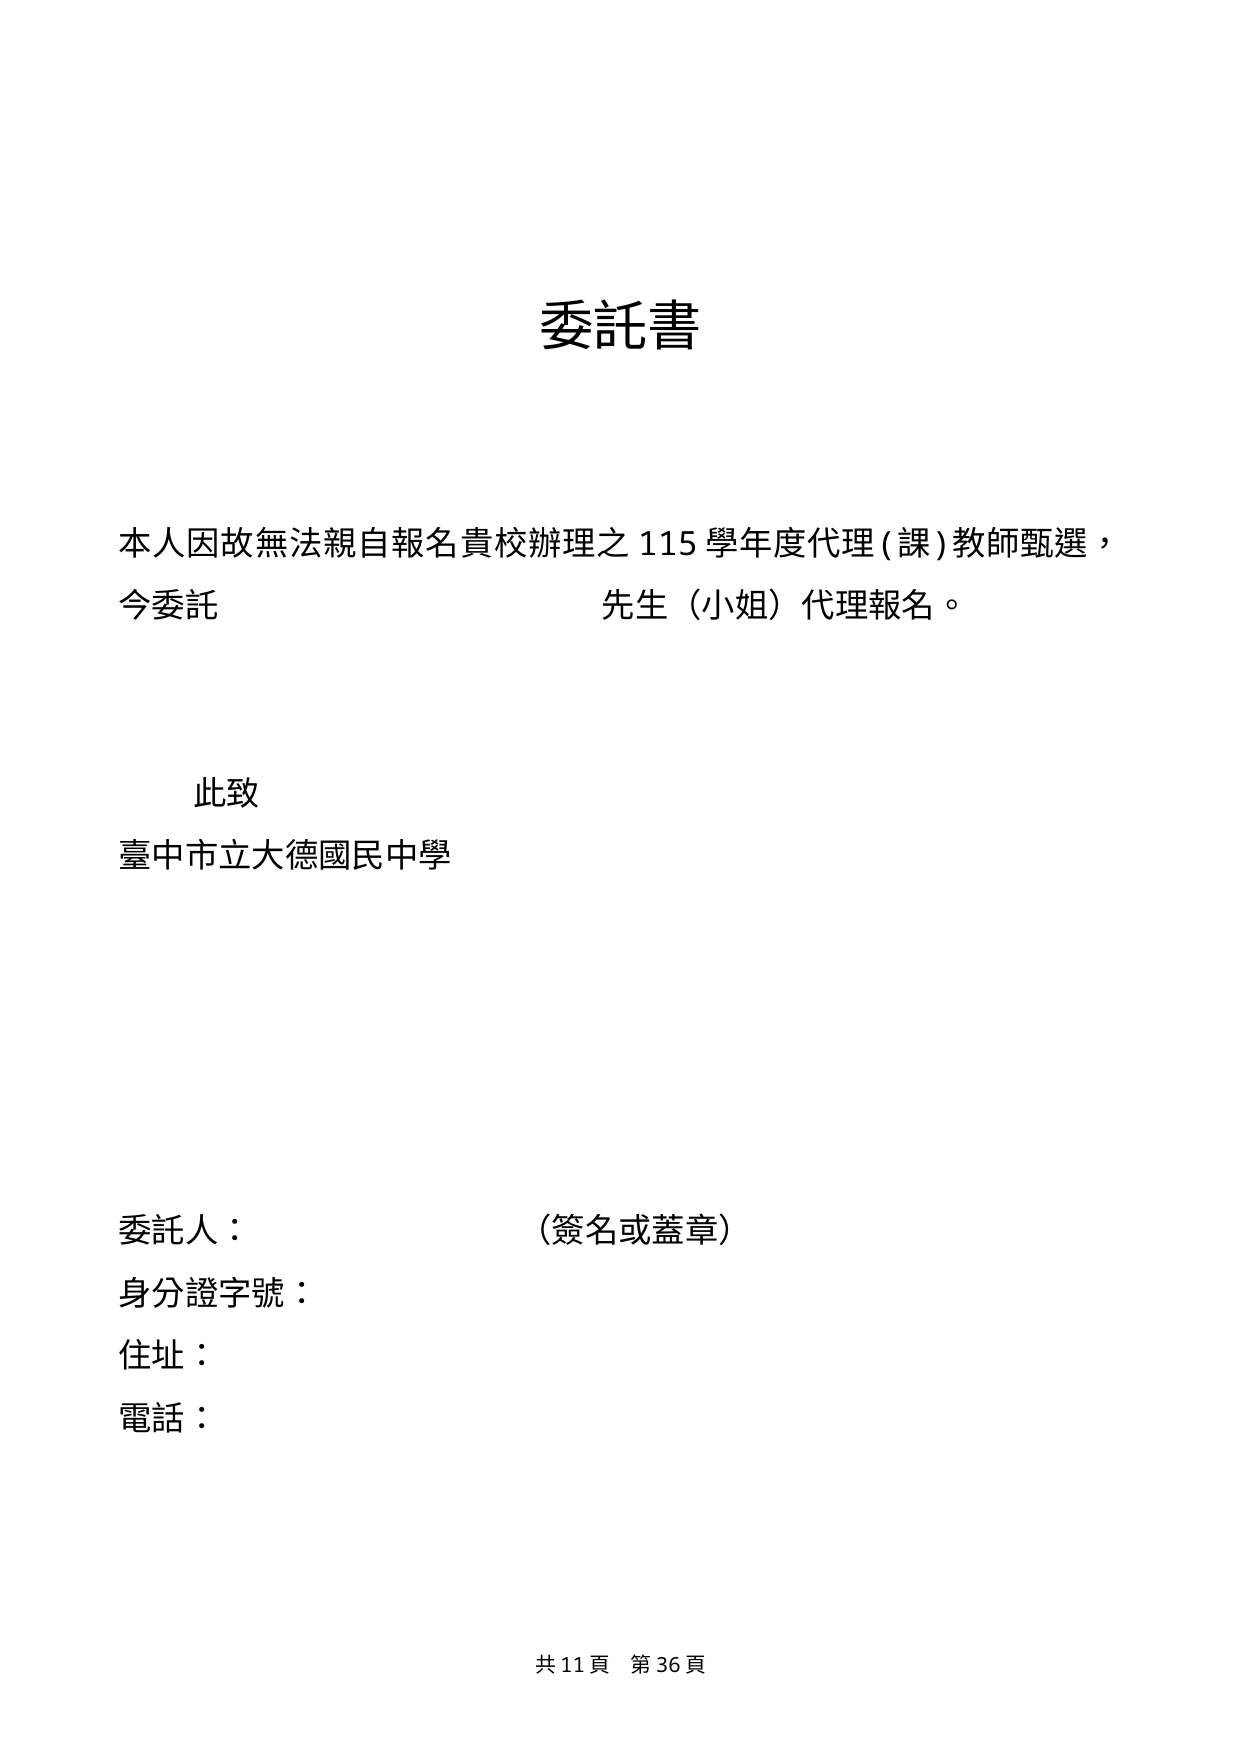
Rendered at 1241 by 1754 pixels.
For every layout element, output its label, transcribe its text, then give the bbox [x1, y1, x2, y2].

text 臺中市立大德國民中學 [118, 811, 1122, 874]
text 電話： [118, 1374, 1122, 1436]
text 此致 [118, 749, 1122, 811]
text 委託書 [118, 249, 1122, 374]
text 本人因故無法親自報名貴校辦理之115學年度代理(課)教師甄選，今委託 先生（小姐）代理報名。 [118, 499, 1122, 624]
text 委託人： （簽名或蓋章） [118, 1186, 1122, 1249]
text 住址： [118, 1311, 1122, 1374]
text 身分證字號： [118, 1249, 1122, 1311]
